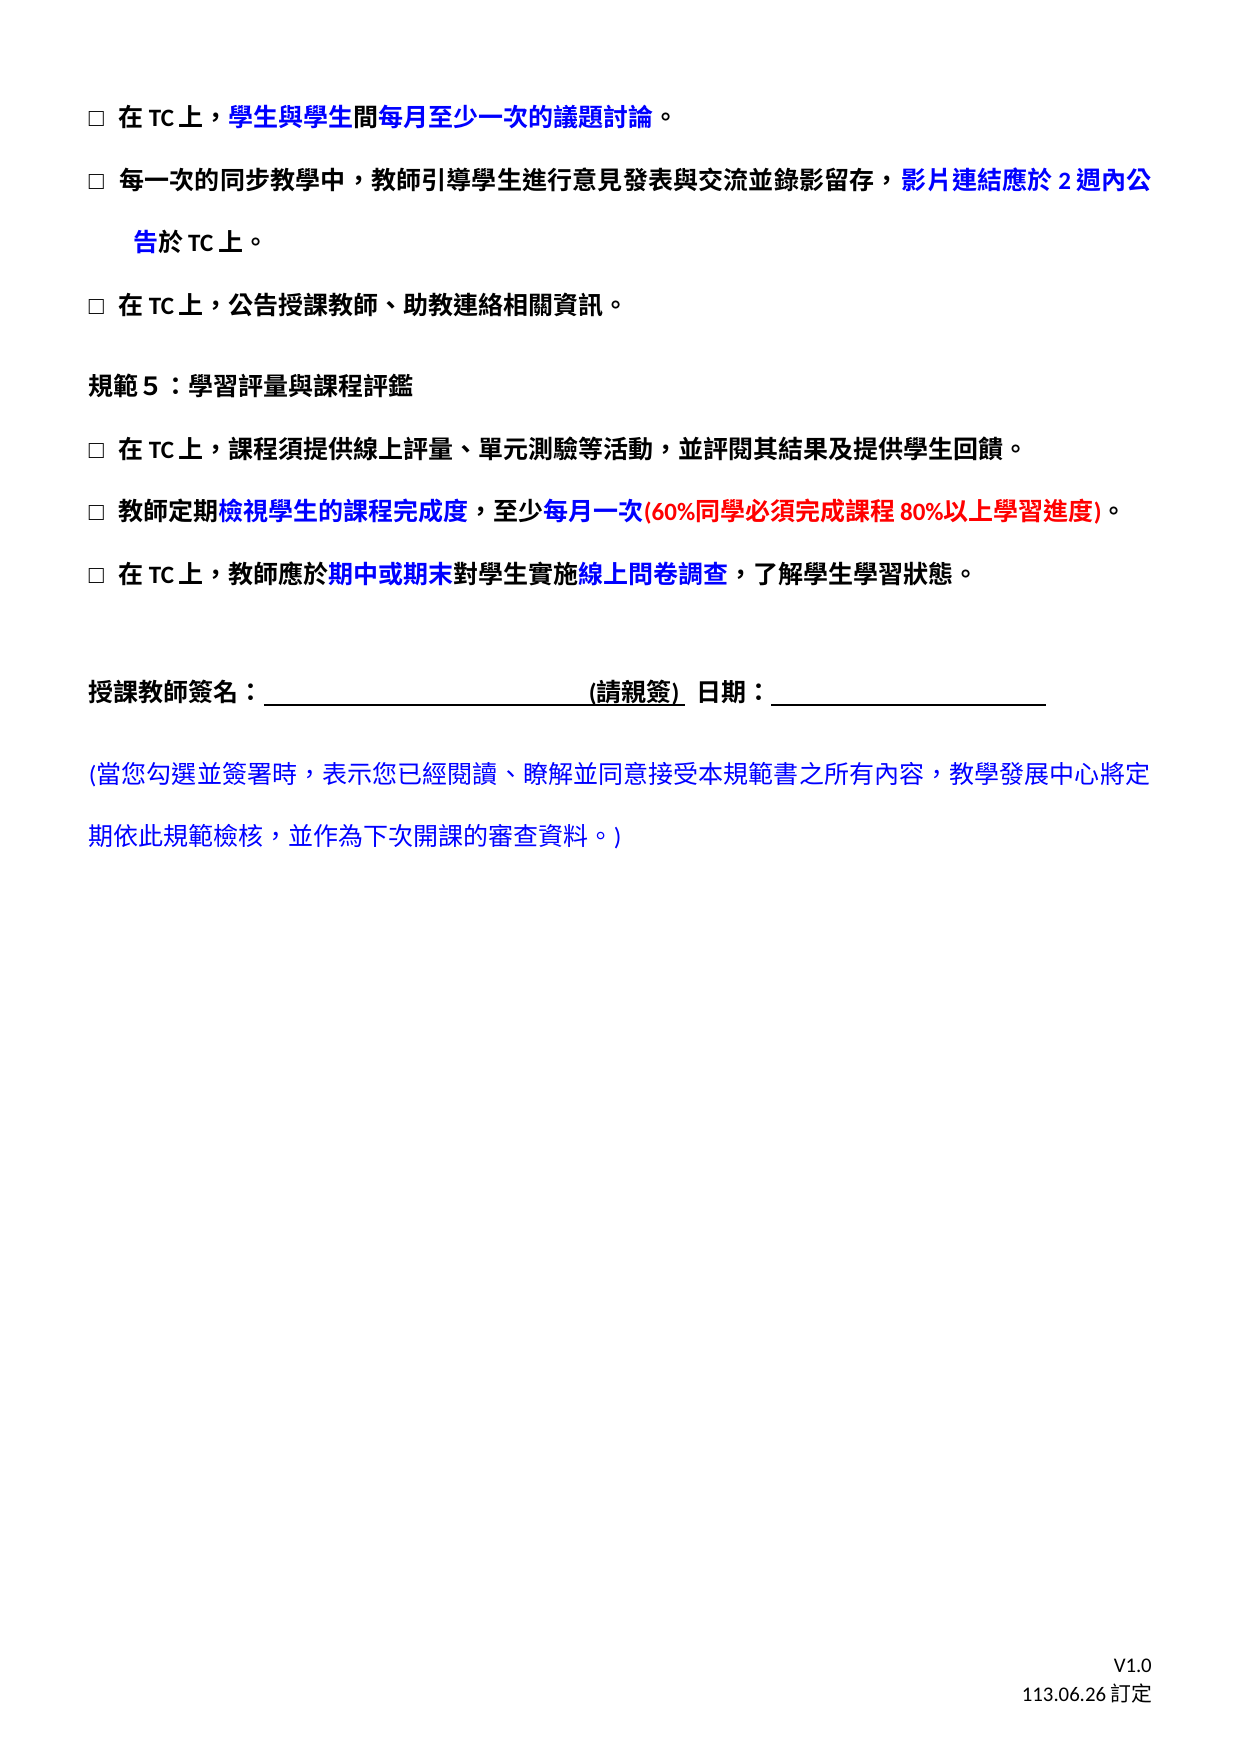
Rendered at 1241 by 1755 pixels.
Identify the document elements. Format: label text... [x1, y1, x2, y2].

text □ 在TC上，公告授課教師、助教連絡相關資訊。 [89, 262, 1152, 324]
text □ 在TC上，教師應於期中或期末對學生實施線上問卷調查，了解學生學習狀態。 [89, 531, 1152, 593]
text (當您勾選並簽署時，表示您已經閱讀、瞭解並同意接受本規範書之所有內容，教學發展中心將定期依此規範檢核，並作為下次開課的審查資料。) [89, 731, 1152, 856]
text □ 在TC上，課程須提供線上評量、單元測驗等活動，並評閱其結果及提供學生回饋。 [89, 406, 1152, 468]
text □ 教師定期檢視學生的課程完成度，至少每月一次(60%同學必須完成課程80%以上學習進度)。 [89, 468, 1152, 531]
text 規範５：學習評量與課程評鑑 [89, 343, 1152, 406]
text 授課教師簽名： (請親簽) 日期： [89, 649, 1152, 712]
text □ 在TC上，學生與學生間每月至少一次的議題討論。 [89, 74, 1152, 137]
text □ 每一次的同步教學中，教師引導學生進行意見發表與交流並錄影留存，影片連結應於2週內公告於TC上。 [89, 137, 1152, 262]
